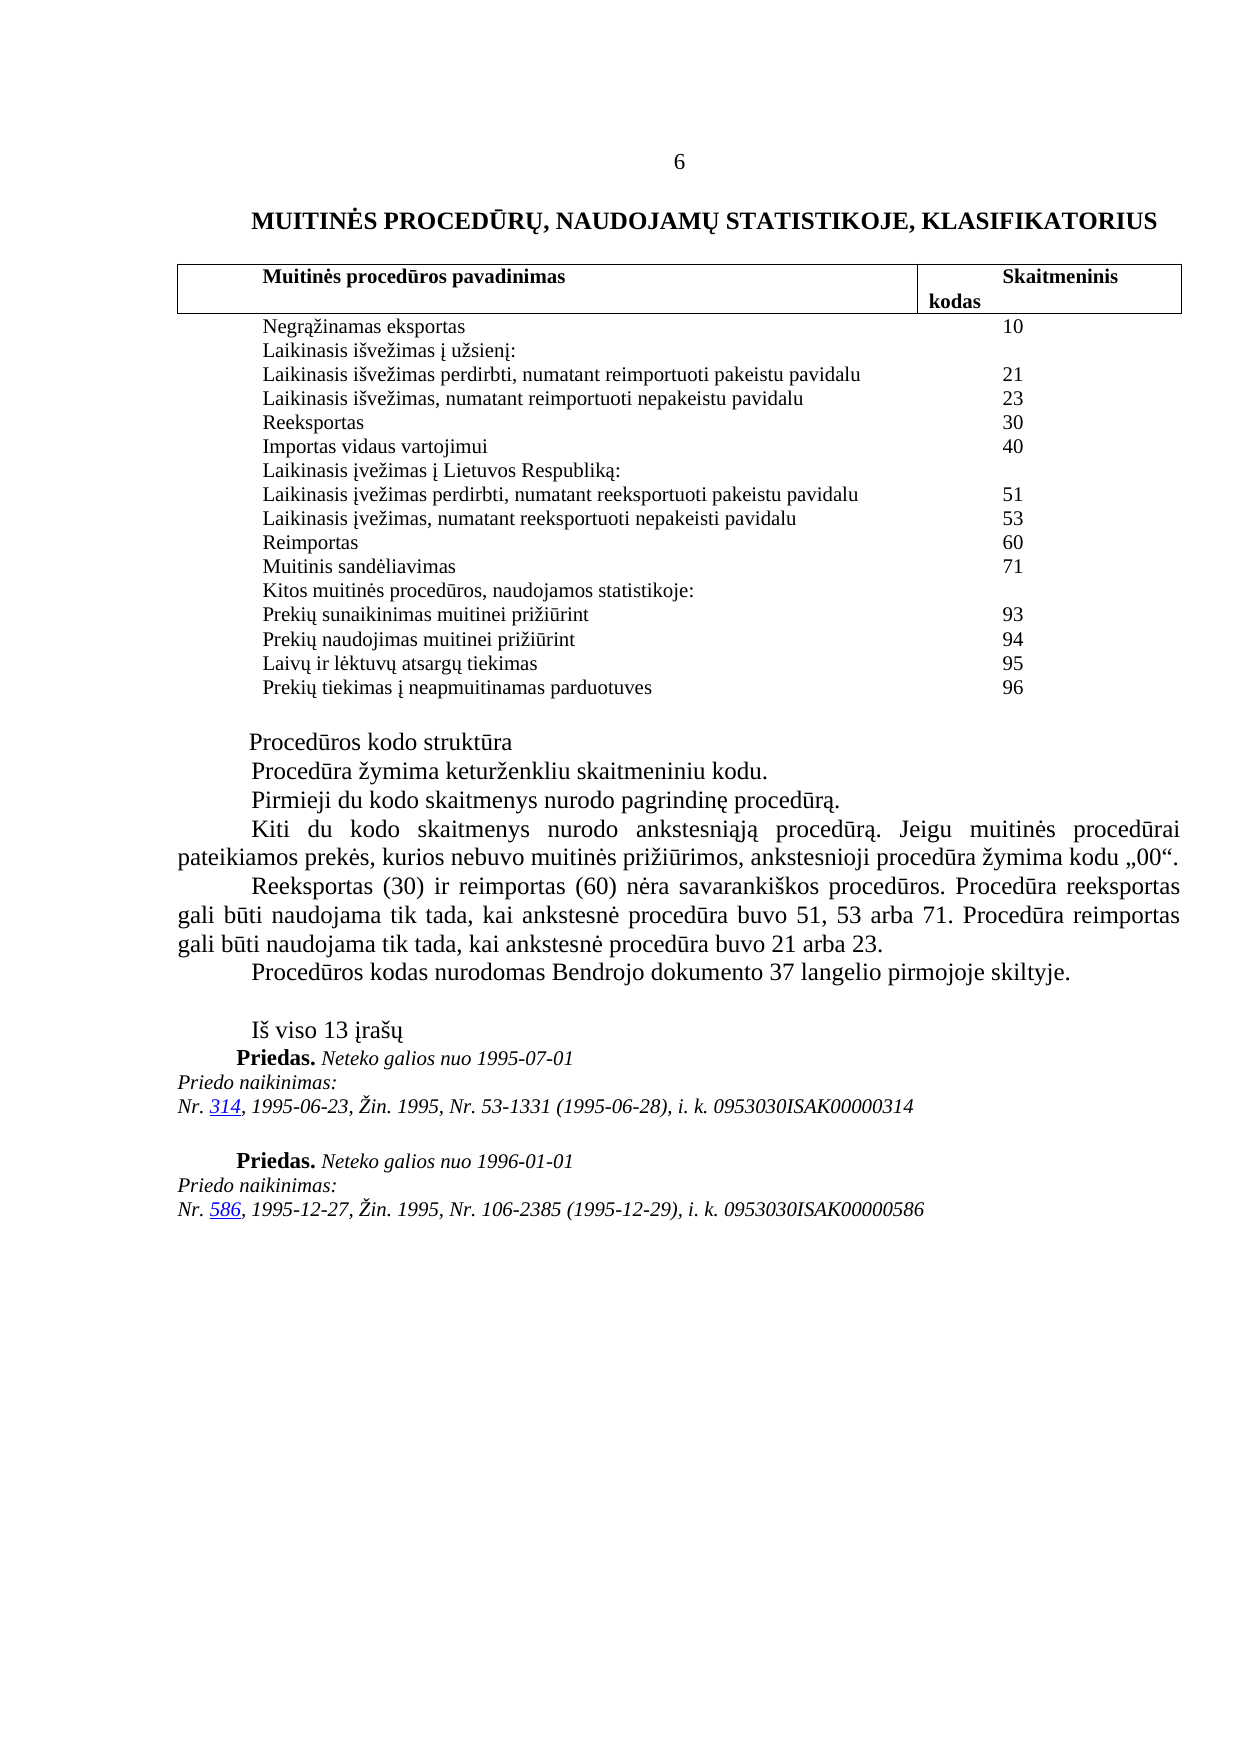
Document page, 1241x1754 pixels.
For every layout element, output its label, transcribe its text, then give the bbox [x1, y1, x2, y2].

text Nr. 314, 1995-06-23, Žin. 1995, Nr. 53-1331 (1995-06-28), i. k. 0953030ISAK00000314 [177, 1094, 1181, 1118]
table_cell Laivų ir lėktuvų atsargų tiekimas [177, 651, 917, 674]
text Procedūros kodo struktūra [177, 727, 1181, 756]
table_cell [918, 458, 1181, 482]
table_cell 60 [918, 530, 1181, 554]
text Nr. 586, 1995-12-27, Žin. 1995, Nr. 106-2385 (1995-12-29), i. k. 0953030ISAK00000586 [177, 1197, 1181, 1221]
table_cell Negrąžinamas eksportas [177, 314, 917, 338]
table_cell Laikinasis įvežimas perdirbti, numatant reeksportuoti pakeistu pavidalu [177, 482, 917, 506]
text Priedo naikinimas: [177, 1173, 1181, 1197]
table_cell 53 [918, 506, 1181, 530]
text Pirmieji du kodo skaitmenys nurodo pagrindinę procedūrą. [177, 785, 1181, 814]
table_cell Prekių tiekimas į neapmuitinamas parduotuves [177, 675, 917, 699]
table_cell 95 [918, 651, 1181, 674]
table_cell 23 [918, 386, 1181, 410]
table_cell [918, 578, 1181, 602]
table_cell Muitinis sandėliavimas [177, 554, 917, 578]
table_cell Prekių sunaikinimas muitinei prižiūrint [177, 603, 917, 626]
text Procedūra žymima keturženkliu skaitmeniniu kodu. [177, 756, 1181, 785]
table_cell 96 [918, 675, 1181, 699]
table_cell Laikinasis išvežimas, numatant reimportuoti nepakeistu pavidalu [177, 386, 917, 410]
table_cell 51 [918, 482, 1181, 506]
table_cell Reimportas [177, 530, 917, 554]
table_cell Laikinasis išvežimas perdirbti, numatant reimportuoti pakeistu pavidalu [177, 362, 917, 386]
table_cell Laikinasis įvežimas į Lietuvos Respubliką: [177, 458, 917, 482]
table_cell 40 [918, 434, 1181, 458]
text Priedas. Neteko galios nuo 1995-07-01 [177, 1044, 1181, 1070]
table_cell Laikinasis išvežimas į užsienį: [177, 338, 917, 362]
table_cell Laikinasis įvežimas, numatant reeksportuoti nepakeisti pavidalu [177, 506, 917, 530]
text Kiti du kodo skaitmenys nurodo ankstesniąją procedūrą. Jeigu muitinės procedūrai pateikiamos prekės, kurios nebuvo muitinės prižiūrimos, ankstesnioji procedūra žymima kodu „00“. [177, 814, 1181, 871]
text MUITINĖS PROCEDŪRŲ, NAUDOJAMŲ STATISTIKOJE, KLASIFIKATORIUS [177, 206, 1181, 235]
text Priedas. Neteko galios nuo 1996-01-01 [177, 1147, 1181, 1173]
table_header Muitinės procedūros pavadinimas [178, 265, 917, 313]
table_cell Importas vidaus vartojimui [177, 434, 917, 458]
text Procedūros kodas nurodomas Bendrojo dokumento 37 langelio pirmojoje skiltyje. [177, 957, 1181, 986]
table_cell [918, 338, 1181, 362]
text Priedo naikinimas: [177, 1070, 1181, 1094]
table_cell Reeksportas [177, 410, 917, 434]
table_cell 71 [918, 554, 1181, 578]
table_header Skaitmeninis kodas [918, 265, 1181, 313]
table_cell Kitos muitinės procedūros, naudojamos statistikoje: [177, 578, 917, 602]
text Reeksportas (30) ir reimportas (60) nėra savarankiškos procedūros. Procedūra reeksportas gali būti naudojama tik tada, kai ankstesnė procedūra buvo 51, 53 arba 71. Procedūra reimportas gali būti naudojama tik tada, kai ankstesnė procedūra buvo 21 arba 23. [177, 871, 1181, 957]
table_cell 30 [918, 410, 1181, 434]
table_cell 10 [918, 314, 1181, 338]
table_cell 21 [918, 362, 1181, 386]
text Iš viso 13 įrašų [177, 1015, 1181, 1044]
table_cell Prekių naudojimas muitinei prižiūrint [177, 626, 917, 651]
table_cell 93 [918, 603, 1181, 626]
table_cell 94 [918, 626, 1181, 651]
